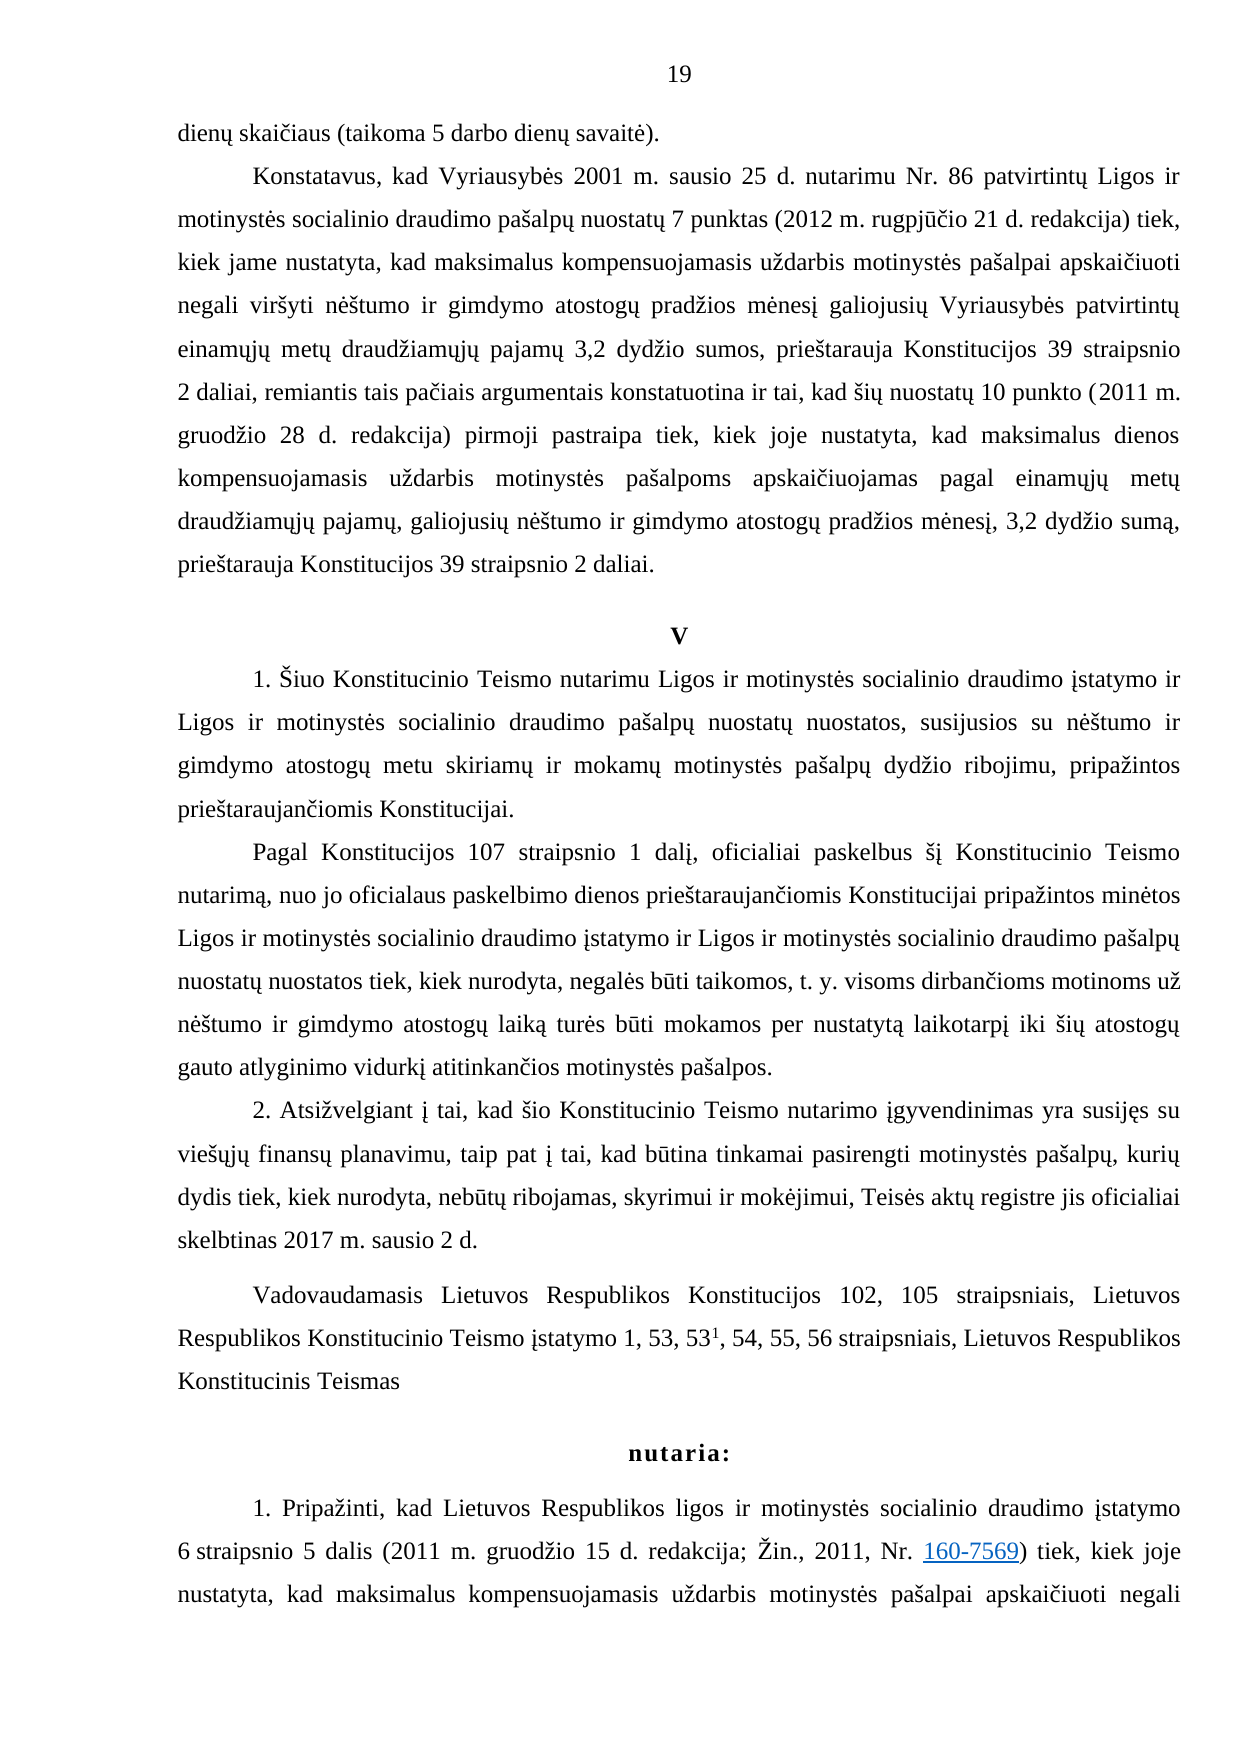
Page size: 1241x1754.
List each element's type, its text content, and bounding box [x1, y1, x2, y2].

text 2. Atsižvelgiant į tai, kad šio Konstitucinio Teismo nutarimo įgyvendinimas yra susijęs su viešųjų finansų planavimu, taip pat į tai, kad būtina tinkamai pasirengti motinystės pašalpų, kurių dydis tiek, kiek nurodyta, nebūtų ribojamas, skyrimui ir mokėjimui, Teisės aktų registre jis oficialiai skelbtinas 2017 m. sausio 2 d. [177, 1096, 1181, 1254]
text Vadovaudamasis Lietuvos Respublikos Konstitucijos 102, 105 straipsniais, Lietuvos Respublikos Konstitucinio Teismo įstatymo 1, 53, 531, 54, 55, 56 straipsniais, Lietuvos Respublikos Konstitucinis Teismas [177, 1280, 1181, 1395]
text Pagal Konstitucijos 107 straipsnio 1 dalį, oficialiai paskelbus šį Konstitucinio Teismo nutarimą, nuo jo oficialaus paskelbimo dienos prieštaraujančiomis Konstitucijai pripažintos minėtos Ligos ir motinystės socialinio draudimo įstatymo ir Ligos ir motinystės socialinio draudimo pašalpų nuostatų nuostatos tiek, kiek nurodyta, negalės būti taikomos, t. y. visoms dirbančioms motinoms už nėštumo ir gimdymo atostogų laiką turės būti mokamos per nustatytą laikotarpį iki šių atostogų gauto atlyginimo vidurkį atitinkančios motinystės pašalpos. [177, 837, 1181, 1081]
text V [177, 621, 1181, 650]
text nutaria: [177, 1438, 1181, 1467]
text Konstatavus, kad Vyriausybės 2001 m. sausio 25 d. nutarimu Nr. 86 patvirtintų Ligos ir motinystės socialinio draudimo pašalpų nuostatų 7 punktas (2012 m. rugpjūčio 21 d. redakcija) tiek, kiek jame nustatyta, kad maksimalus kompensuojamasis uždarbis motinystės pašalpai apskaičiuoti negali viršyti nėštumo ir gimdymo atostogų pradžios mėnesį galiojusių Vyriausybės patvirtintų einamųjų metų draudžiamųjų pajamų 3,2 dydžio sumos, prieštarauja Konstitucijos 39 straipsnio 2 daliai, remiantis tais pačiais argumentais konstatuotina ir tai, kad šių nuostatų 10 punkto (2011 m. gruodžio 28 d. redakcija) pirmoji pastraipa tiek, kiek joje nustatyta, kad maksimalus dienos kompensuojamasis uždarbis motinystės pašalpoms apskaičiuojamas pagal einamųjų metų draudžiamųjų pajamų, galiojusių nėštumo ir gimdymo atostogų pradžios mėnesį, 3,2 dydžio sumą, prieštarauja Konstitucijos 39 straipsnio 2 daliai. [177, 161, 1181, 578]
text dienų skaičiaus (taikoma 5 darbo dienų savaitė). [177, 118, 1181, 147]
text 1. Pripažinti, kad Lietuvos Respublikos ligos ir motinystės socialinio draudimo įstatymo 6 straipsnio 5 dalis (2011 m. gruodžio 15 d. redakcija; Žin., 2011, Nr. 160-7569) tiek, kiek joje nustatyta, kad maksimalus kompensuojamasis uždarbis motinystės pašalpai apskaičiuoti negali [177, 1493, 1181, 1608]
text 1. Šiuo Konstitucinio Teismo nutarimu Ligos ir motinystės socialinio draudimo įstatymo ir Ligos ir motinystės socialinio draudimo pašalpų nuostatų nuostatos, susijusios su nėštumo ir gimdymo atostogų metu skiriamų ir mokamų motinystės pašalpų dydžio ribojimu, pripažintos prieštaraujančiomis Konstitucijai. [177, 664, 1181, 822]
